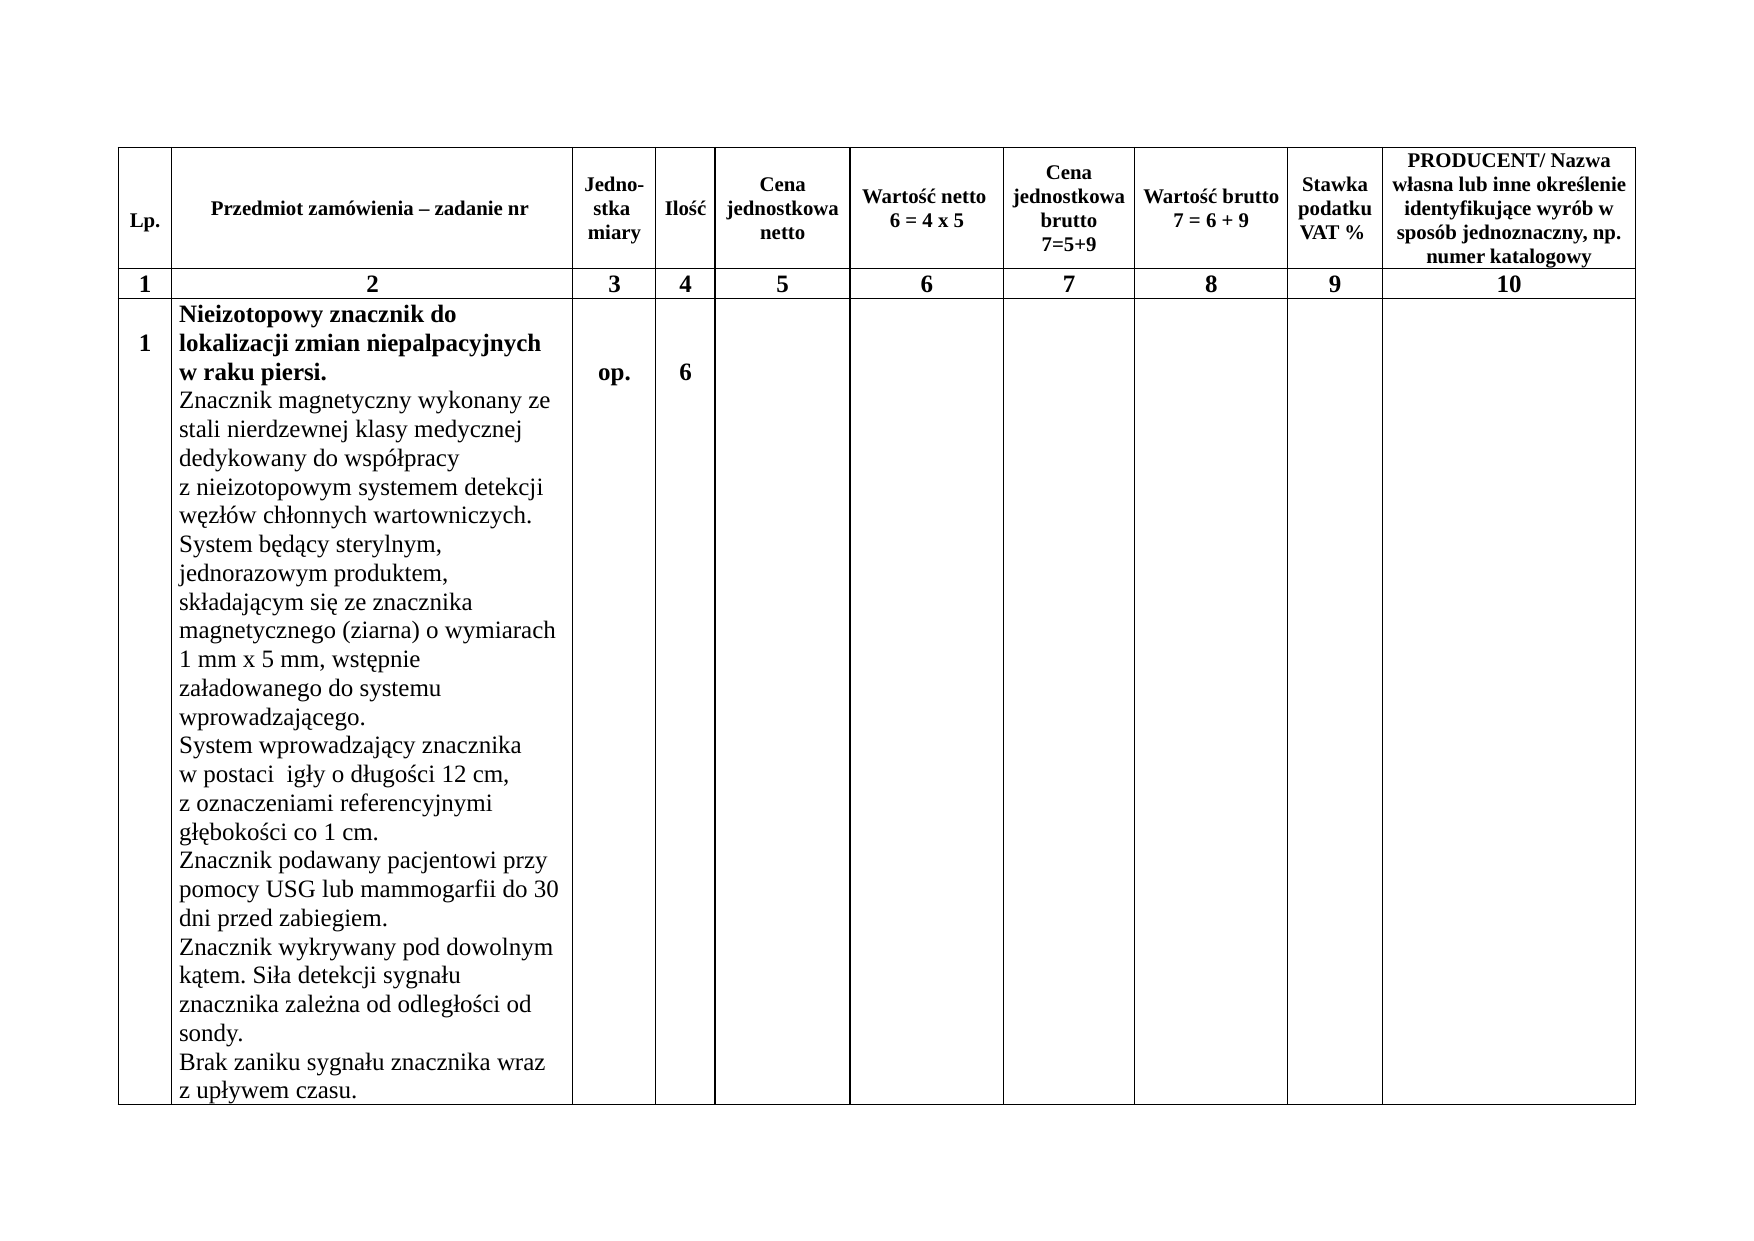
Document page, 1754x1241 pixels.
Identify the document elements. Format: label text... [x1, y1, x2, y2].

table_header Stawka podatku VAT % [1288, 148, 1382, 268]
table_cell [1383, 299, 1635, 1104]
table_cell 8 [1135, 269, 1287, 298]
table_cell op. [573, 299, 655, 1104]
table_cell 1 [119, 299, 171, 1104]
table_cell 10 [1383, 269, 1635, 298]
table_header Cena jednostkowa brutto 7=5+9 [1004, 148, 1134, 268]
table_cell 2 [172, 269, 572, 298]
table_header Przedmiot zamówienia – zadanie nr [172, 148, 572, 268]
table_cell 4 [656, 269, 714, 298]
table_cell [851, 299, 1003, 1104]
table_header Jedno-stka miary [573, 148, 655, 268]
table_header Ilość [656, 148, 714, 268]
table_cell 6 [656, 299, 714, 1104]
table_header Lp. [119, 148, 171, 268]
table_header Wartość netto 6 = 4 x 5 [851, 148, 1003, 268]
table_header Cena jednostkowa netto [716, 148, 849, 268]
table_cell [1288, 299, 1382, 1104]
table_cell 6 [851, 269, 1003, 298]
table_cell 5 [716, 269, 849, 298]
table_cell [716, 299, 849, 1104]
table_cell 1 [119, 269, 171, 298]
table_cell [1135, 299, 1287, 1104]
table_cell 7 [1004, 269, 1134, 298]
table_header PRODUCENT/ Nazwa własna lub inne określenie identyfikujące wyrób w sposób jednoznaczny, np. numer katalogowy [1383, 148, 1635, 268]
table_cell [1004, 299, 1134, 1104]
table_cell 3 [573, 269, 655, 298]
table_cell 9 [1288, 269, 1382, 298]
table_header Wartość brutto 7 = 6 + 9 [1135, 148, 1287, 268]
table_cell Nieizotopowy znacznik do lokalizacji zmian niepalpacyjnych w raku piersi. Znacznik magnetyczny wykonany ze stali nierdzewnej klasy medycznej dedykowany do współpracy z nieizotopowym systemem detekcji węzłów chłonnych wartowniczych. System będący sterylnym, jednorazowym produktem, składającym się ze znacznika magnetycznego (ziarna) o wymiarach 1 mm x 5 mm, wstępnie załadowanego do systemu wprowadzającego. System wprowadzający znacznika w postaci igły o długości 12 cm, z oznaczeniami referencyjnymi głębokości co 1 cm. Znacznik podawany pacjentowi przy pomocy USG lub mammogarfii do 30 dni przed zabiegiem. Znacznik wykrywany pod dowolnym kątem. Siła detekcji sygnału znacznika zależna od odległości od sondy. Brak zaniku sygnału znacznika wraz z upływem czasu. [172, 299, 572, 1104]
